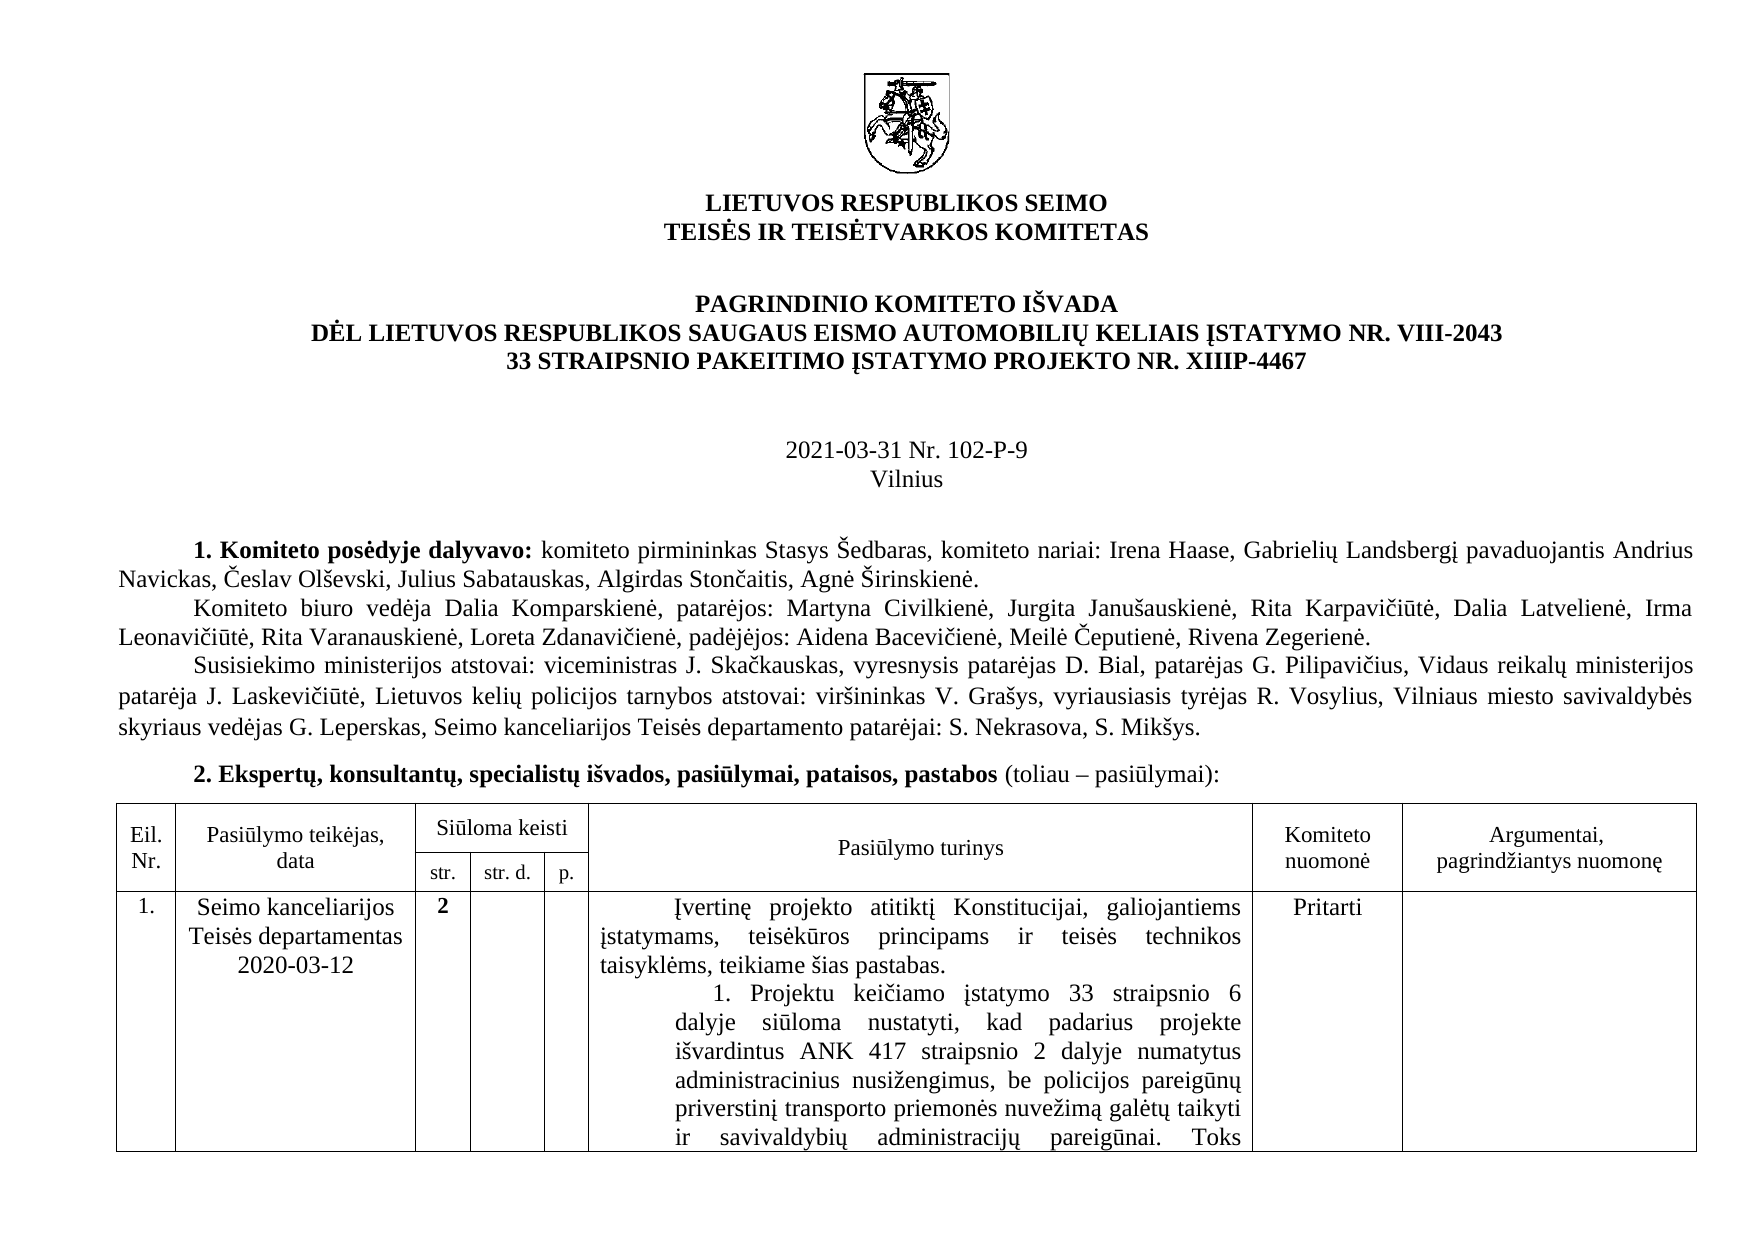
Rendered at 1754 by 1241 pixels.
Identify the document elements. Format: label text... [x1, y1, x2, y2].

table_header Pasiūlymo turinys [589, 804, 1252, 891]
table_cell Pritarti [1253, 892, 1402, 1151]
table_cell 1. [117, 892, 175, 1151]
text PAGRINDINIO KOMITETO IŠVADA [118, 289, 1695, 318]
table_cell Įvertinę projekto atitiktį Konstitucijai, galiojantiems įstatymams, teisėkūros principams ir teisės technikos taisyklėms, teikiame šias pastabas. Projektu keičiamo įstatymo 33 straipsnio 6 dalyje siūloma nustatyti, kad padarius projekte išvardintus ANK 417 straipsnio 2 dalyje numatytus administracinius nusižengimus, be policijos pareigūnų priverstinį transporto priemonės nuvežimą galėtų taikyti ir savivaldybių administracijų pareigūnai. Toks [589, 892, 1252, 1151]
table_header Komiteto nuomonė [1253, 804, 1402, 891]
table_cell [471, 892, 544, 1151]
table_header Eil. Nr. [117, 804, 175, 891]
text Susisiekimo ministerijos atstovai: viceministras J. Skačkauskas, vyresnysis patarėjas D. Bial, patarėjas G. Pilipavičius, Vidaus reikalų ministerijos patarėja J. Laskevičiūtė, Lietuvos kelių policijos tarnybos atstovai: viršininkas V. Grašys, vyriausiasis tyrėjas R. Vosylius, Vilniaus miesto savivaldybės skyriaus vedėjas G. Leperskas, Seimo kanceliarijos Teisės departamento patarėjai: S. Nekrasova, S. Mikšys. [118, 651, 1695, 741]
table_header Pasiūlymo teikėjas, data [176, 804, 415, 891]
text LIETUVOS RESPUBLIKOS SEIMO [118, 188, 1695, 217]
table_cell str. [416, 853, 470, 891]
text 33 STRAIPSNIo pakeitimo ĮSTATYMO PROJEKTO NR. XIIIP-4467 [118, 346, 1695, 375]
text 2. Ekspertų, konsultantų, specialistų išvados, pasiūlymai, pataisos, pastabos (toliau – pasiūlymai): [118, 759, 1695, 788]
table_cell 2 [416, 892, 470, 1151]
table_header Siūloma keisti [416, 804, 588, 852]
text 2021-03-31 Nr. 102-P-9 [118, 435, 1695, 464]
text DĖL LIETUVOS RESPUBLIKOS saugaus eismo automobilių keliais įstatymo NR. VIII-2043 [118, 318, 1695, 346]
table_cell str. d. [471, 853, 544, 891]
table_header Argumentai, pagrindžiantys nuomonę [1403, 804, 1696, 891]
text Komiteto biuro vedėja Dalia Komparskienė, patarėjos: Martyna Civilkienė, Jurgita Janušauskienė, Rita Karpavičiūtė, Dalia Latvelienė, Irma Leonavičiūtė, Rita Varanauskienė, Loreta Zdanavičienė, padėjėjos: Aidena Bacevičienė, Meilė Čeputienė, Rivena Zegerienė. [118, 593, 1695, 651]
text 1. Komiteto posėdyje dalyvavo: komiteto pirmininkas Stasys Šedbaras, komiteto nariai: Irena Haase, Gabrielių Landsbergį pavaduojantis Andrius Navickas, Česlav Olševski, Julius Sabatauskas, Algirdas Stončaitis, Agnė Širinskienė. [118, 536, 1695, 593]
table_cell [1403, 892, 1696, 1151]
table_cell p. [545, 853, 588, 891]
table_cell Seimo kanceliarijos Teisės departamentas 2020-03-12 [176, 892, 415, 1151]
text Vilnius [118, 464, 1695, 492]
table_cell [545, 892, 588, 1151]
text Teisės ir teisėtvarkos komitetas [118, 217, 1695, 246]
